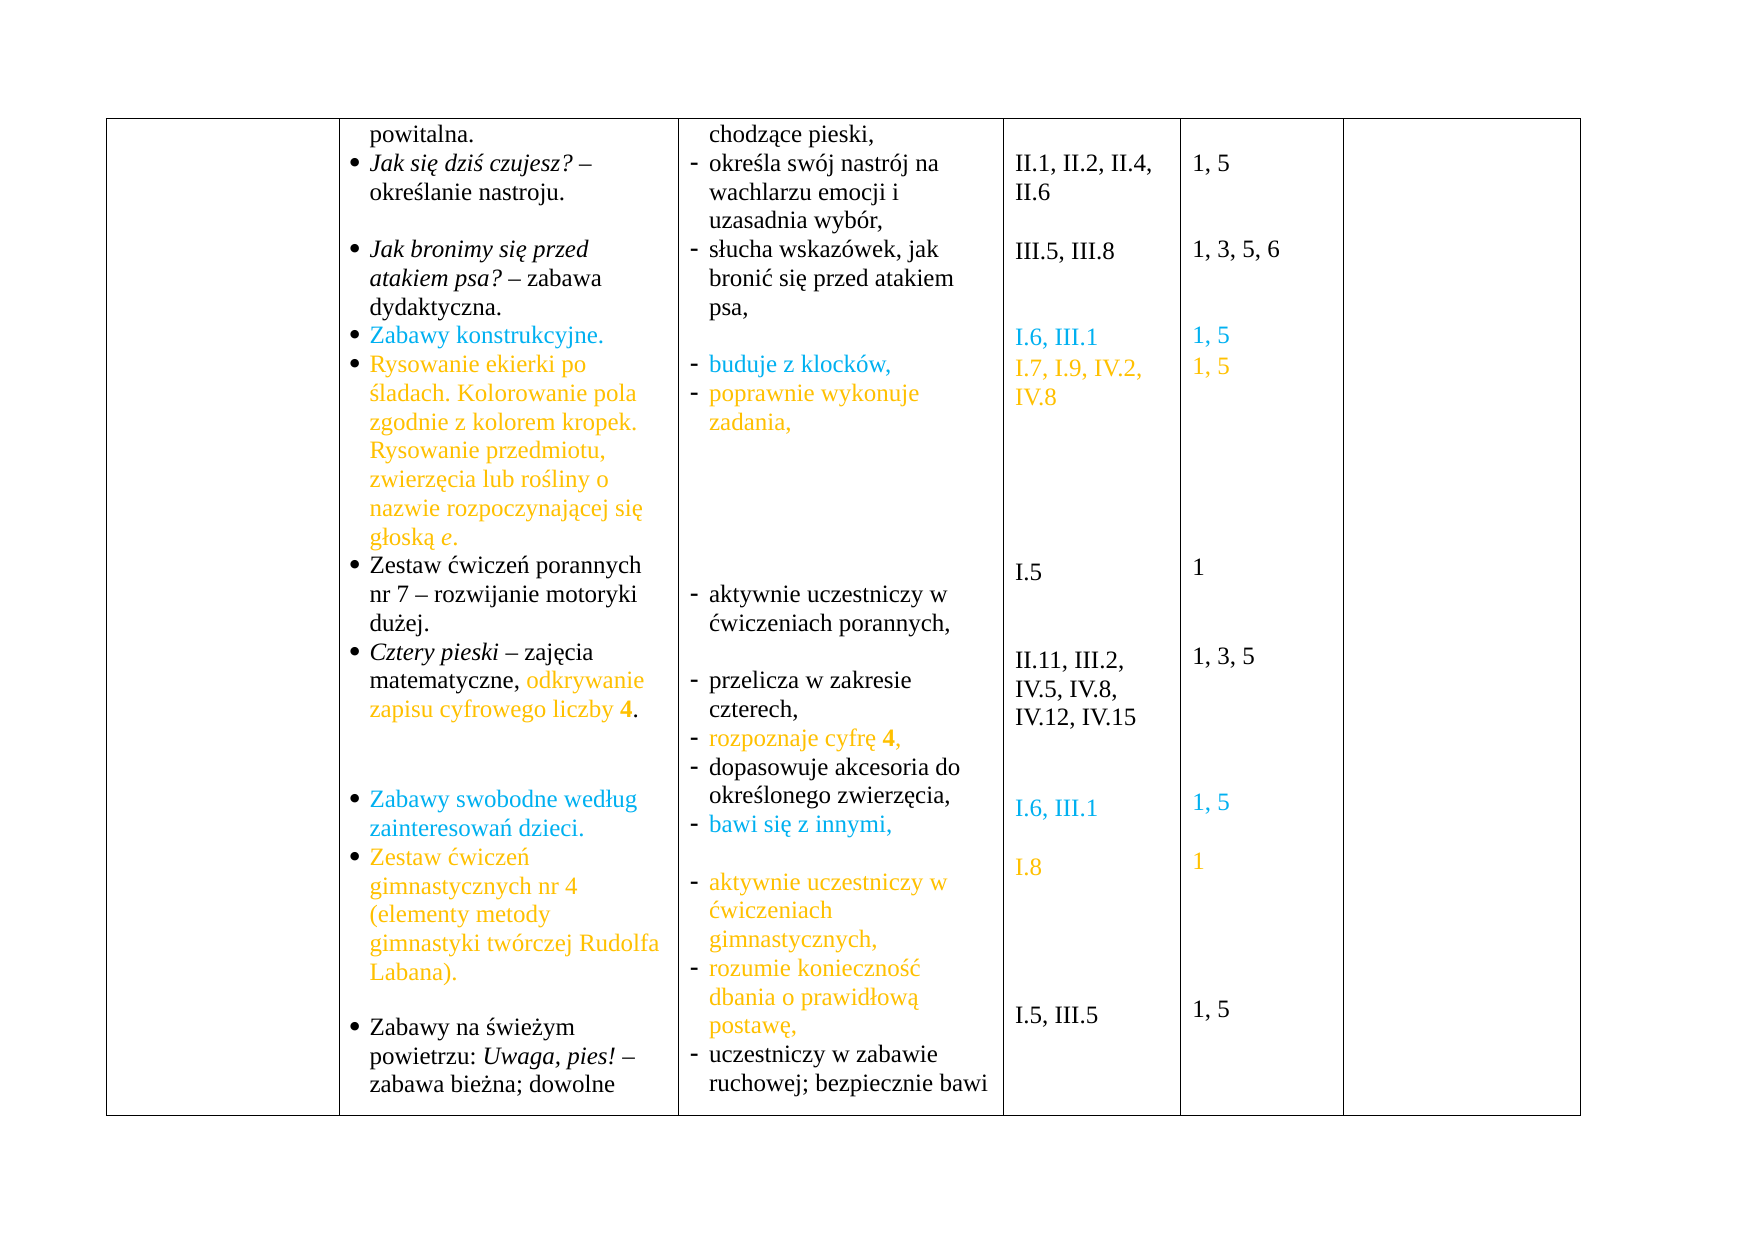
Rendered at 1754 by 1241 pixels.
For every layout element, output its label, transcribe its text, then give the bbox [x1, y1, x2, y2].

table_cell Wesołe pieski – zabawa powitalna. Jak się dziś czujesz? – określanie nastroju. Jak bronimy się przed atakiem psa? – zabawa dydaktyczna. Zabawy konstrukcyjne. Rysowanie ekierki po śladach. Kolorowanie pola zgodnie z kolorem kropek. Rysowanie przedmiotu, zwierzęcia lub rośliny o nazwie rozpoczynającej się głoską e. Zestaw ćwiczeń porannych nr 7 – rozwijanie motoryki dużej. Cztery pieski – zajęcia matematyczne, odkrywanie zapisu cyfrowego liczby 4. Zabawy swobodne według zainteresowań dzieci. Zestaw ćwiczeń gimnastycznych nr 4 (elementy metody gimnastyki twórczej Rudolfa Labana). Zabawy na świeżym powietrzu: Uwaga, pies! – zabawa bieżna; dowolne zabawy z użyciem sprzętu znajdującego się w ogrodzie przedszkolnym – zwracanie uwagi na bezpieczeństwo. Utrwalenie refrenu piosenki Domowe zwierzaki. Nauka pierwszej zwrotki na zasadzie echa muzycznego. Ptasie piórka – ćwiczenie oddechowe (elementy metody Émile’a Jaques’a-Dalcroze’a). Zabawy piesków – zabawa rozwijająca orientację przestrzenną. Cztery pieski – podsumowanie. Zabawy dowolne w wybranym kąciku zainteresowań. Czynności samoobsługowe zgodne z planem dnia. [340, 119, 678, 1115]
table_cell II.1, II.2, II.4, II.6 III.5, III.8 I.6, III.1 I.7, I.9, IV.2, IV.8 I.5 II.11, III.2, IV.5, IV.8, IV.12, IV.15 I.6, III.1 I.8 I.5, III.5 [1004, 119, 1180, 1115]
table_cell 1, 5 1, 3, 5, 6 1, 5 1, 5 1 1, 3, 5 1, 5 1 1, 5 [1181, 119, 1343, 1115]
table_cell chodzące pieski, określa swój nastrój na wachlarzu emocji i uzasadnia wybór, słucha wskazówek, jak bronić się przed atakiem psa, buduje z klocków, poprawnie wykonuje zadania, aktywnie uczestniczy w ćwiczeniach porannych, przelicza w zakresie czterech, rozpoznaje cyfrę 4, dopasowuje akcesoria do określonego zwierzęcia, bawi się z innymi, aktywnie uczestniczy w ćwiczeniach gimnastycznych, rozumie konieczność dbania o prawidłową postawę, uczestniczy w zabawie ruchowej; bezpiecznie bawi [679, 119, 1003, 1115]
table_cell [1344, 119, 1580, 1115]
table_cell [107, 119, 339, 1115]
